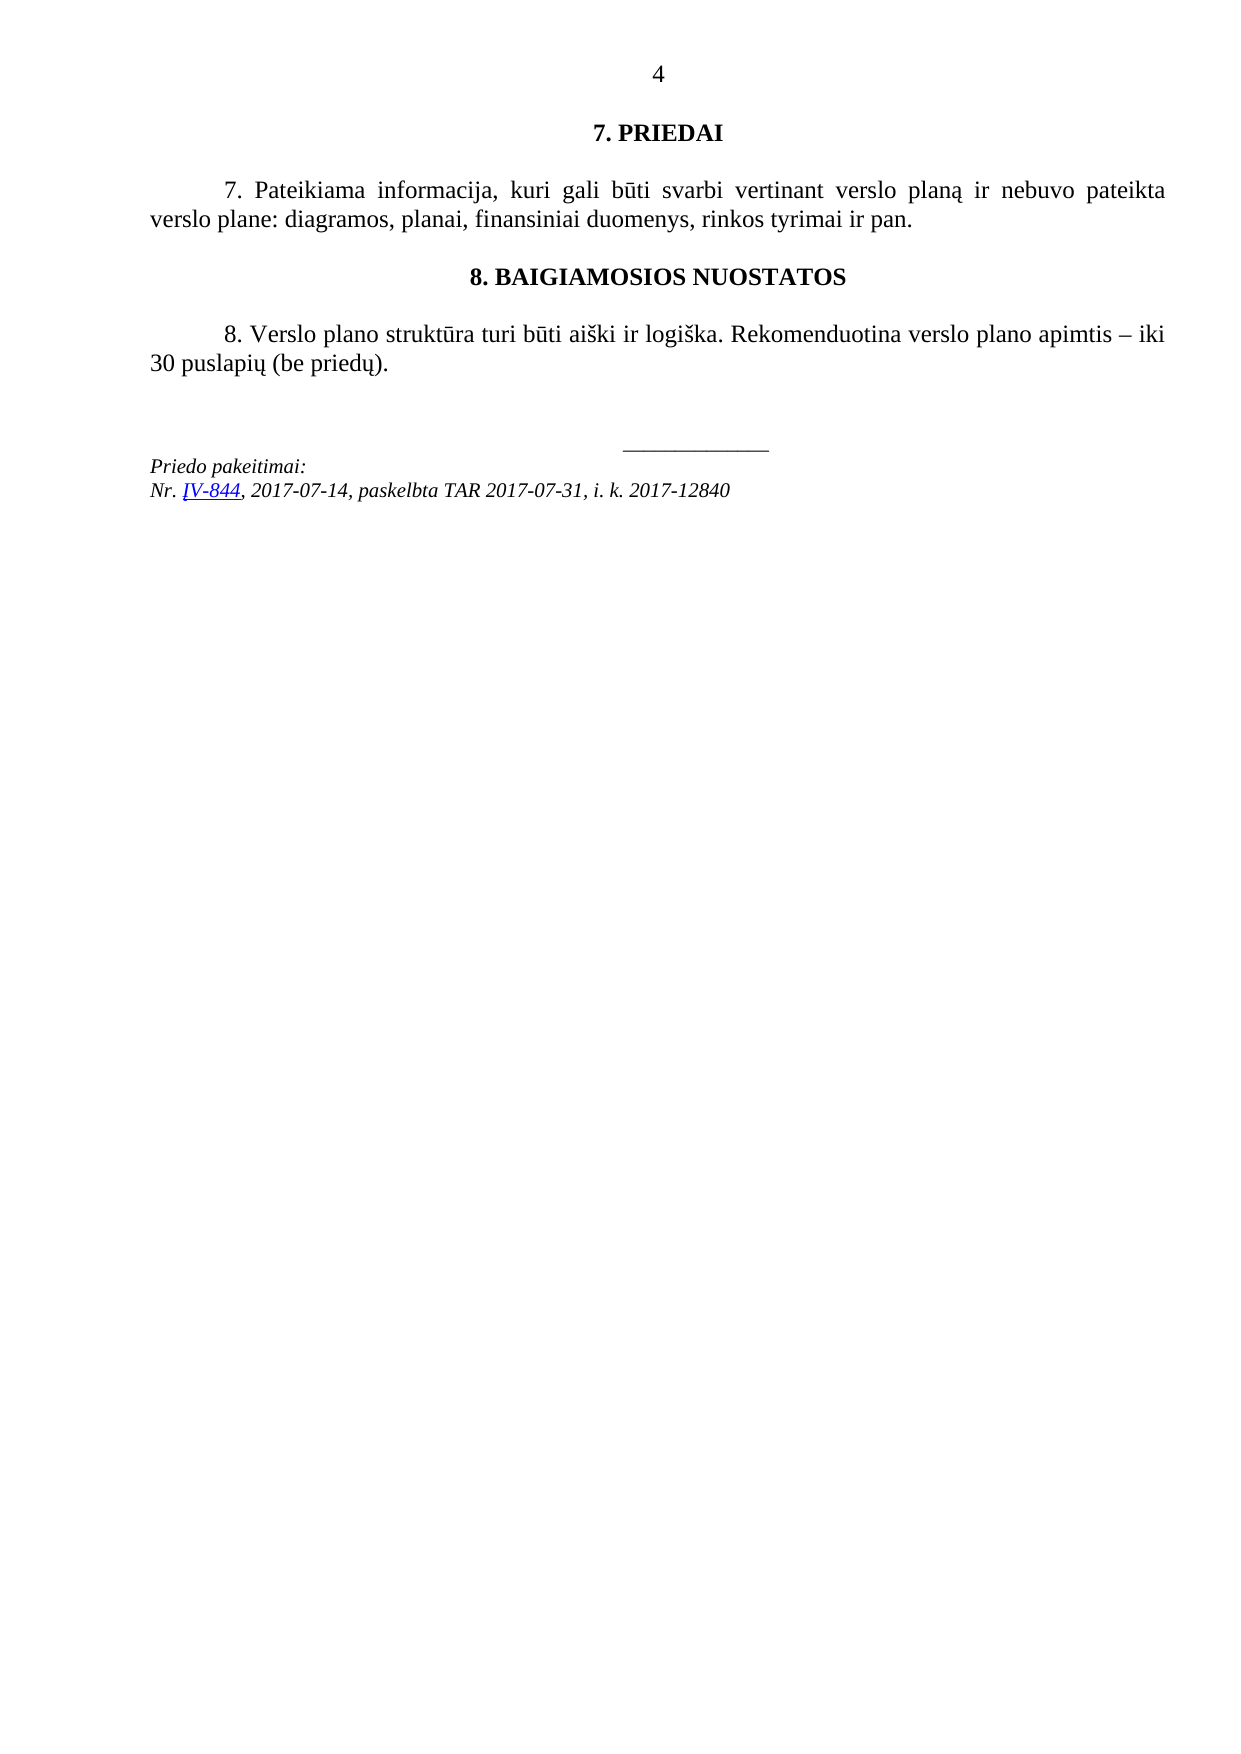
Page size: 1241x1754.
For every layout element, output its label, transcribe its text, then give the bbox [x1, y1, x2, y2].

text Priedo pakeitimai: [150, 454, 1166, 478]
text Nr. ĮV-844, 2017-07-14, paskelbta TAR 2017-07-31, i. k. 2017-12840 [150, 478, 1166, 502]
text 7. Pateikiama informacija, kuri gali būti svarbi vertinant verslo planą ir nebuvo pateikta verslo plane: diagramos, planai, finansiniai duomenys, rinkos tyrimai ir pan. [150, 176, 1166, 233]
text 8. Verslo plano struktūra turi būti aiški ir logiška. Rekomenduotina verslo plano apimtis – iki 30 puslapių (be priedų). [150, 319, 1166, 377]
text ______________ [150, 430, 1166, 454]
text 7. PRIEDAI [150, 118, 1166, 147]
text 8. BAIGIAMOSIOS NUOSTATOS [150, 262, 1166, 291]
